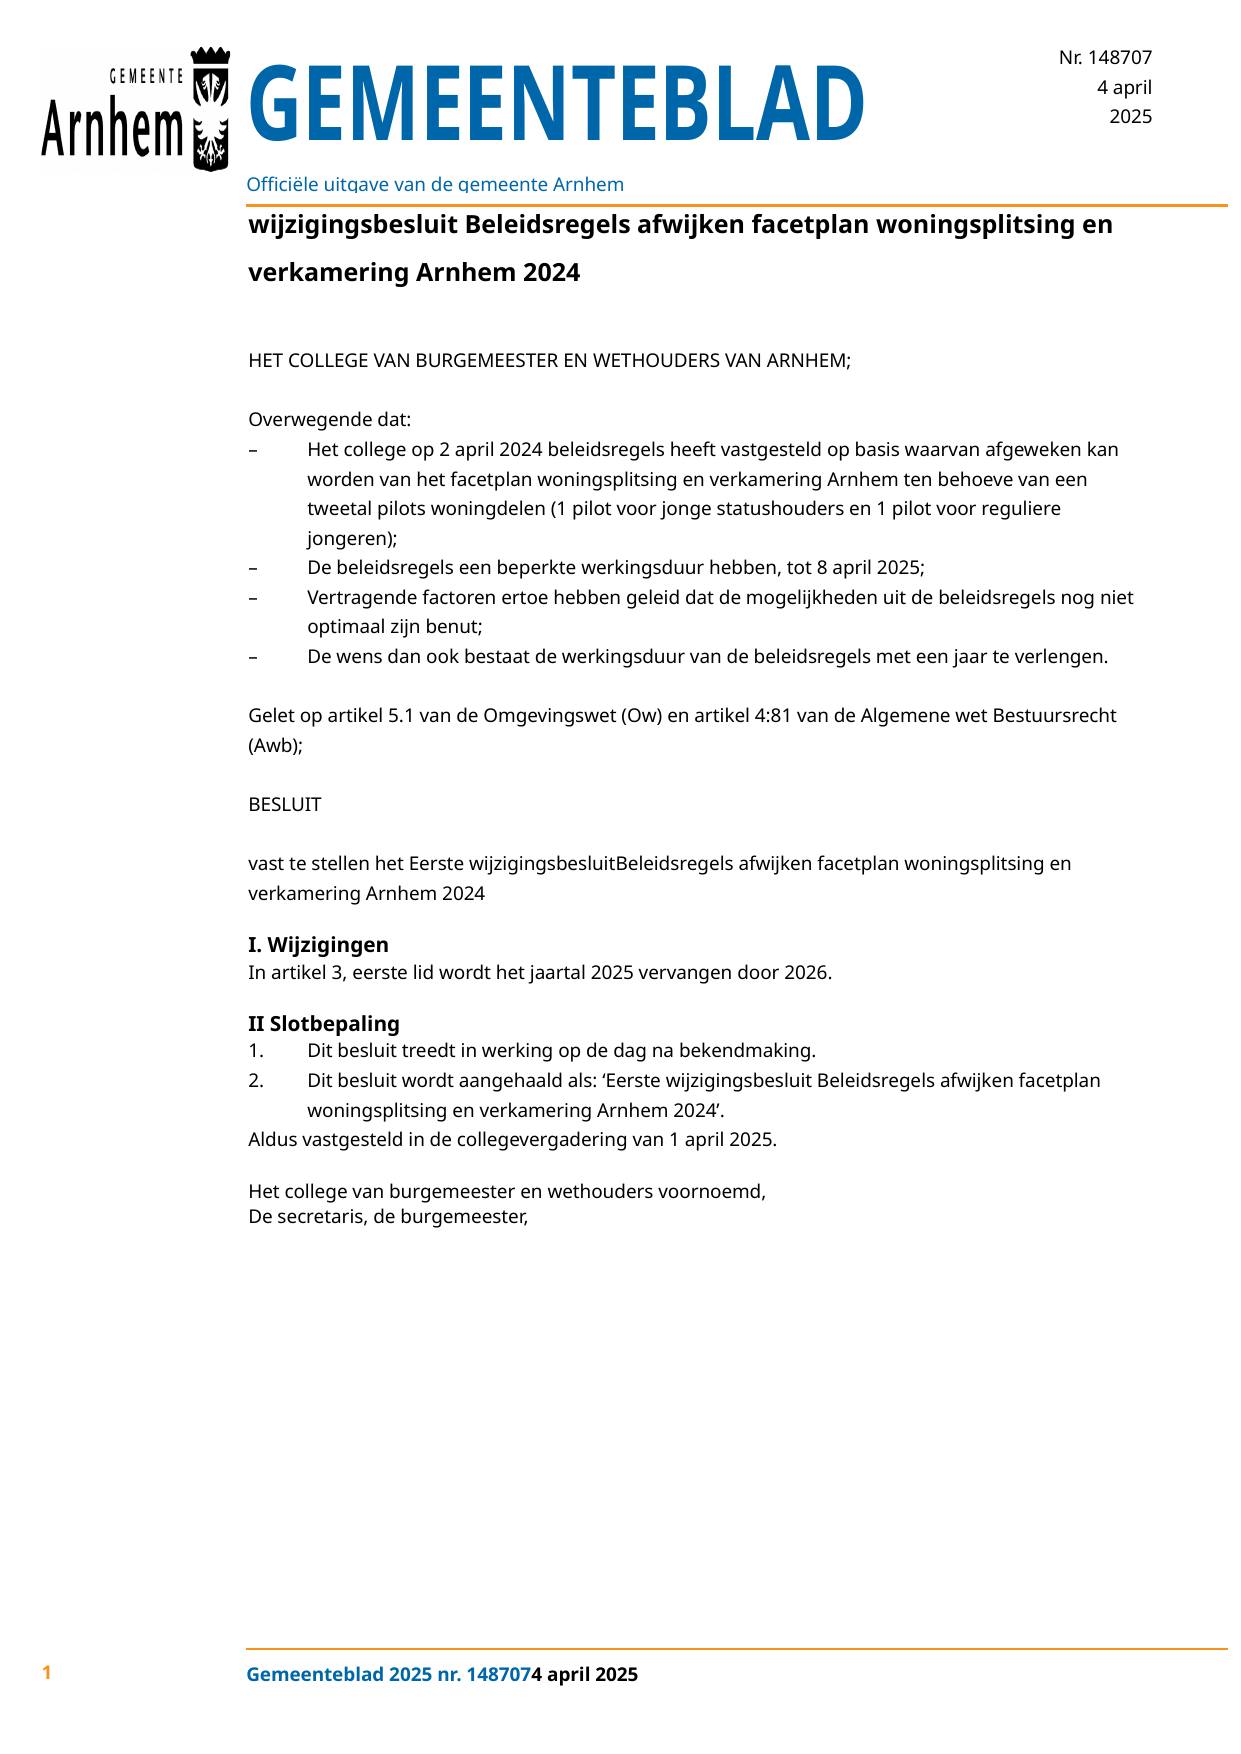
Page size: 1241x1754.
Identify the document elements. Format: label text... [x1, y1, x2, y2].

text Gelet op artikel 5.1 van de Omgevingswet (Ow) en artikel 4:81 van de Algemene wet Bestuursrecht (Awb); [248, 702, 1152, 758]
list Het college op 2 april 2024 beleidsregels heeft vastgesteld op basis waarvan afgeweken kan worden van het facetplan woningsplitsing en verkamering Arnhem ten behoeve van een tweetal pilots woningdelen (1 pilot voor jonge statushouders en 1 pilot voor reguliere jongeren); [248, 436, 1152, 551]
text De secretaris, de burgemeester, [248, 1204, 1152, 1229]
text II Slotbepaling [248, 1009, 1152, 1038]
list Dit besluit wordt aangehaald als: ‘Eerste wijzigingsbesluit Beleidsregels afwijken facetplan woningsplitsing en verkamering Arnhem 2024’. [248, 1067, 1152, 1123]
text In artikel 3, eerste lid wordt het jaartal 2025 vervangen door 2026. [248, 959, 1152, 984]
text BESLUIT [248, 791, 1152, 817]
text HET COLLEGE VAN BURGEMEESTER EN WETHOUDERS VAN ARNHEM; [248, 347, 1152, 373]
picture [41, 47, 231, 172]
text Aldus vastgesteld in de collegevergadering van 1 april 2025. [248, 1126, 1152, 1152]
list De wens dan ook bestaat de werkingsduur van de beleidsregels met een jaar te verlengen. [248, 643, 1152, 669]
text I. Wijzigingen [248, 930, 1152, 959]
text Overwegende dat: [248, 407, 1152, 432]
text vast te stellen het Eerste wijzigingsbesluitBeleidsregels afwijken facetplan woningsplitsing en verkamering Arnhem 2024 [248, 850, 1152, 906]
text Het college van burgemeester en wethouders voornoemd, [248, 1178, 1152, 1204]
list De beleidsregels een beperkte werkingsduur hebben, tot 8 april 2025; [248, 554, 1152, 580]
list Vertragende factoren ertoe hebben geleid dat de mogelijkheden uit de beleidsregels nog niet optimaal zijn benut; [248, 584, 1152, 639]
text wijzigingsbesluit Beleidsregels afwijken facetplan woningsplitsing en verkamering Arnhem 2024 [248, 207, 1152, 288]
list Dit besluit treedt in werking op de dag na bekendmaking. [248, 1038, 1152, 1063]
